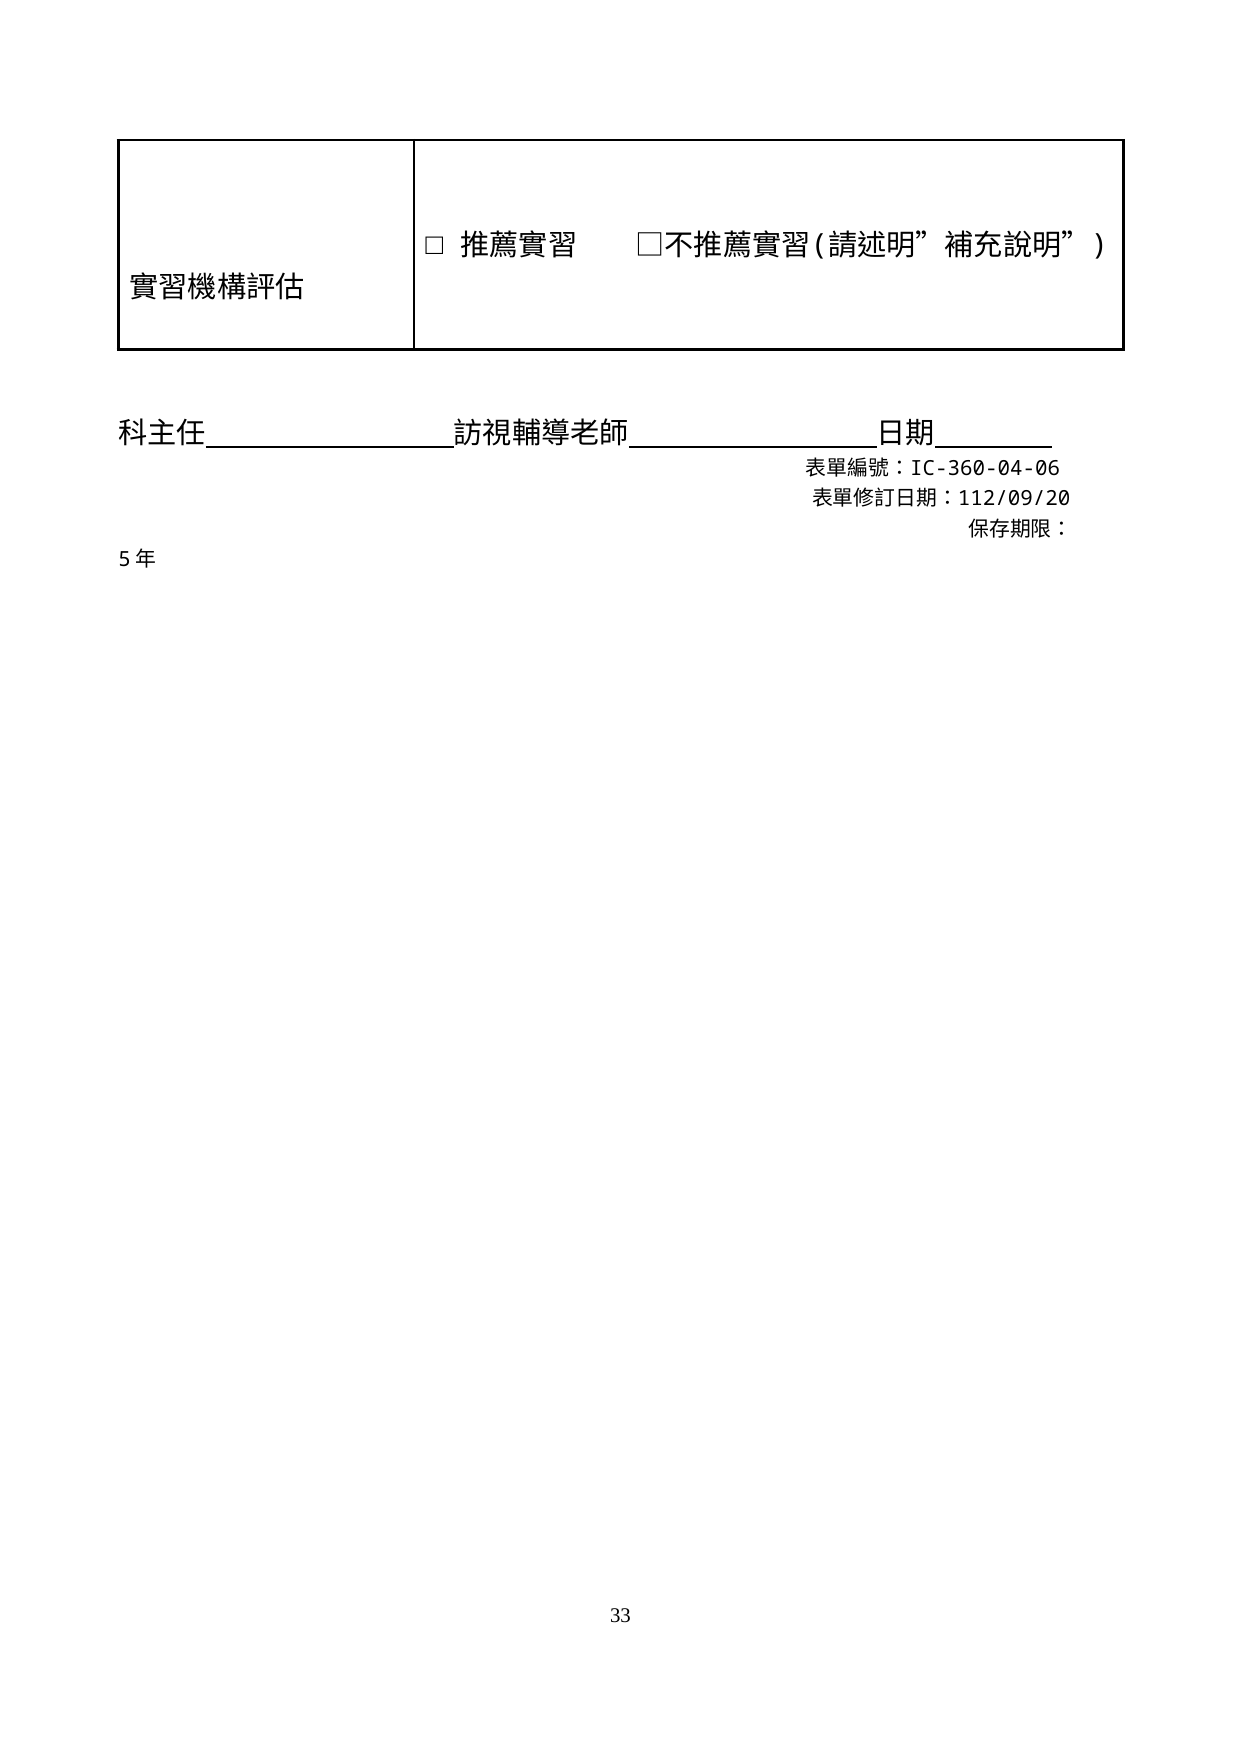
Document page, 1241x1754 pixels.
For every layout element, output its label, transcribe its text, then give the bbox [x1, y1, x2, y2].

text 保存期限：5年 [118, 512, 1080, 573]
table_cell 實習機構評估 [120, 141, 413, 348]
table_cell □ 推薦實習 □不推薦實習(請述明”補充說明”) [415, 141, 1122, 348]
text 表單修訂日期：112/09/20 [118, 482, 1070, 512]
text 科主任 訪視輔導老師 日期 [118, 389, 1122, 451]
text 表單編號：IC-360-04-06 [118, 451, 1059, 482]
